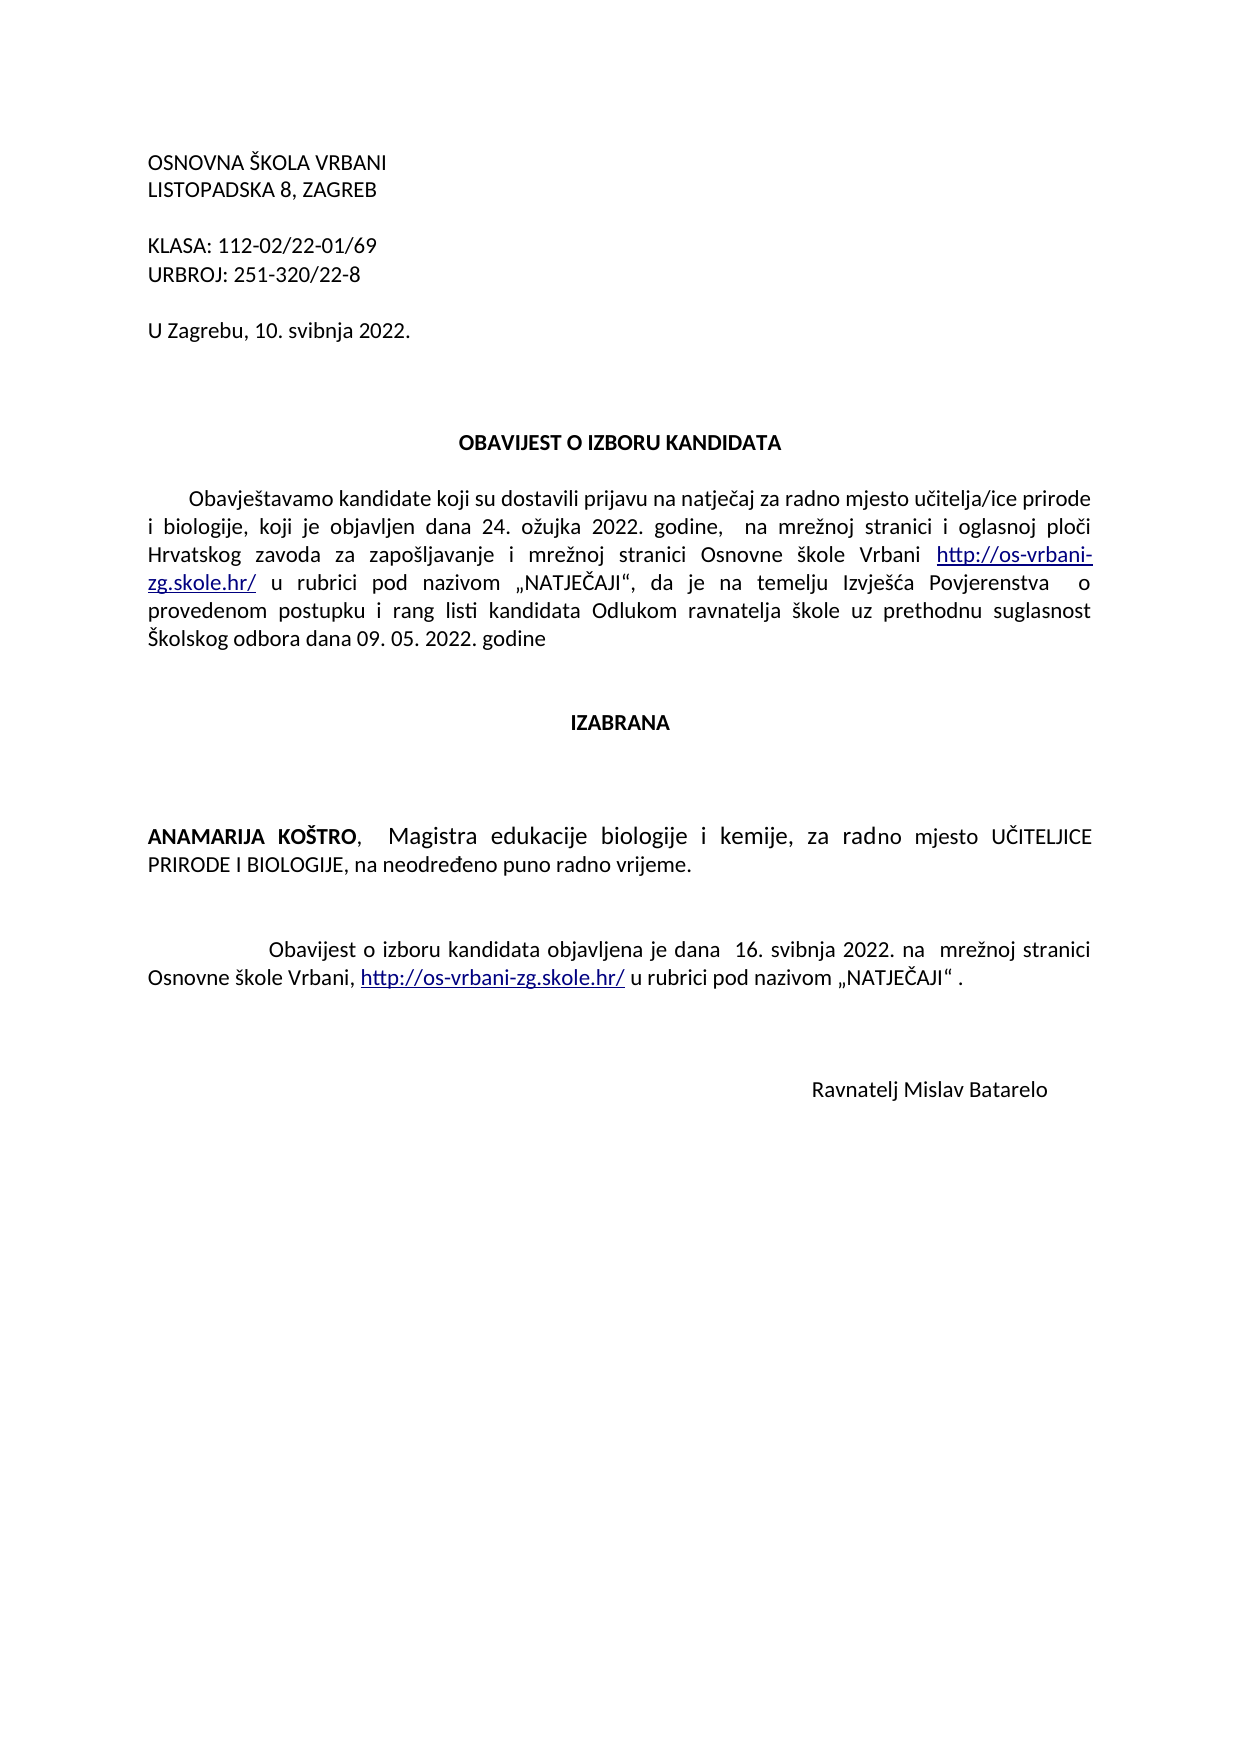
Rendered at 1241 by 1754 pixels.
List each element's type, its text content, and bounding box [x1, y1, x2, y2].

text OSNOVNA ŠKOLA VRBANI [148, 148, 1093, 176]
text IZABRANA [148, 708, 1093, 736]
text Obavijest o izboru kandidata objavljena je dana 16. svibnja 2022. na mrežnoj stranici Osnovne škole Vrbani, http://os-vrbani-zg.skole.hr/ u rubrici pod nazivom „NATJEČAJI“ . [148, 935, 1093, 991]
text OBAVIJEST O IZBORU KANDIDATA [148, 428, 1093, 456]
text Ravnatelj Mislav Batarelo [148, 1075, 1093, 1103]
text KLASA: 112-02/22-01/69 [148, 232, 1093, 260]
text Obavještavamo kandidate koji su dostavili prijavu na natječaj za radno mjesto učitelja/ice prirode i biologije, koji je objavljen dana 24. ožujka 2022. godine, na mrežnoj stranici i oglasnoj ploči Hrvatskog zavoda za zapošljavanje i mrežnoj stranici Osnovne škole Vrbani http://os-vrbani-zg.skole.hr/ u rubrici pod nazivom „NATJEČAJI“, da je na temelju Izvješća Povjerenstva o provedenom postupku i rang listi kandidata Odlukom ravnatelja škole uz prethodnu suglasnost Školskog odbora dana 09. 05. 2022. godine [148, 484, 1093, 652]
text ANAMARIJA KOŠTRO, Magistra edukacije biologije i kemije, za radno mjesto UČITELJICE PRIRODE I BIOLOGIJE, na neodređeno puno radno vrijeme. [148, 820, 1093, 879]
text LISTOPADSKA 8, ZAGREB [148, 176, 1093, 204]
text URBROJ: 251-320/22-8 [148, 260, 1093, 288]
text U Zagrebu, 10. svibnja 2022. [148, 316, 1093, 344]
